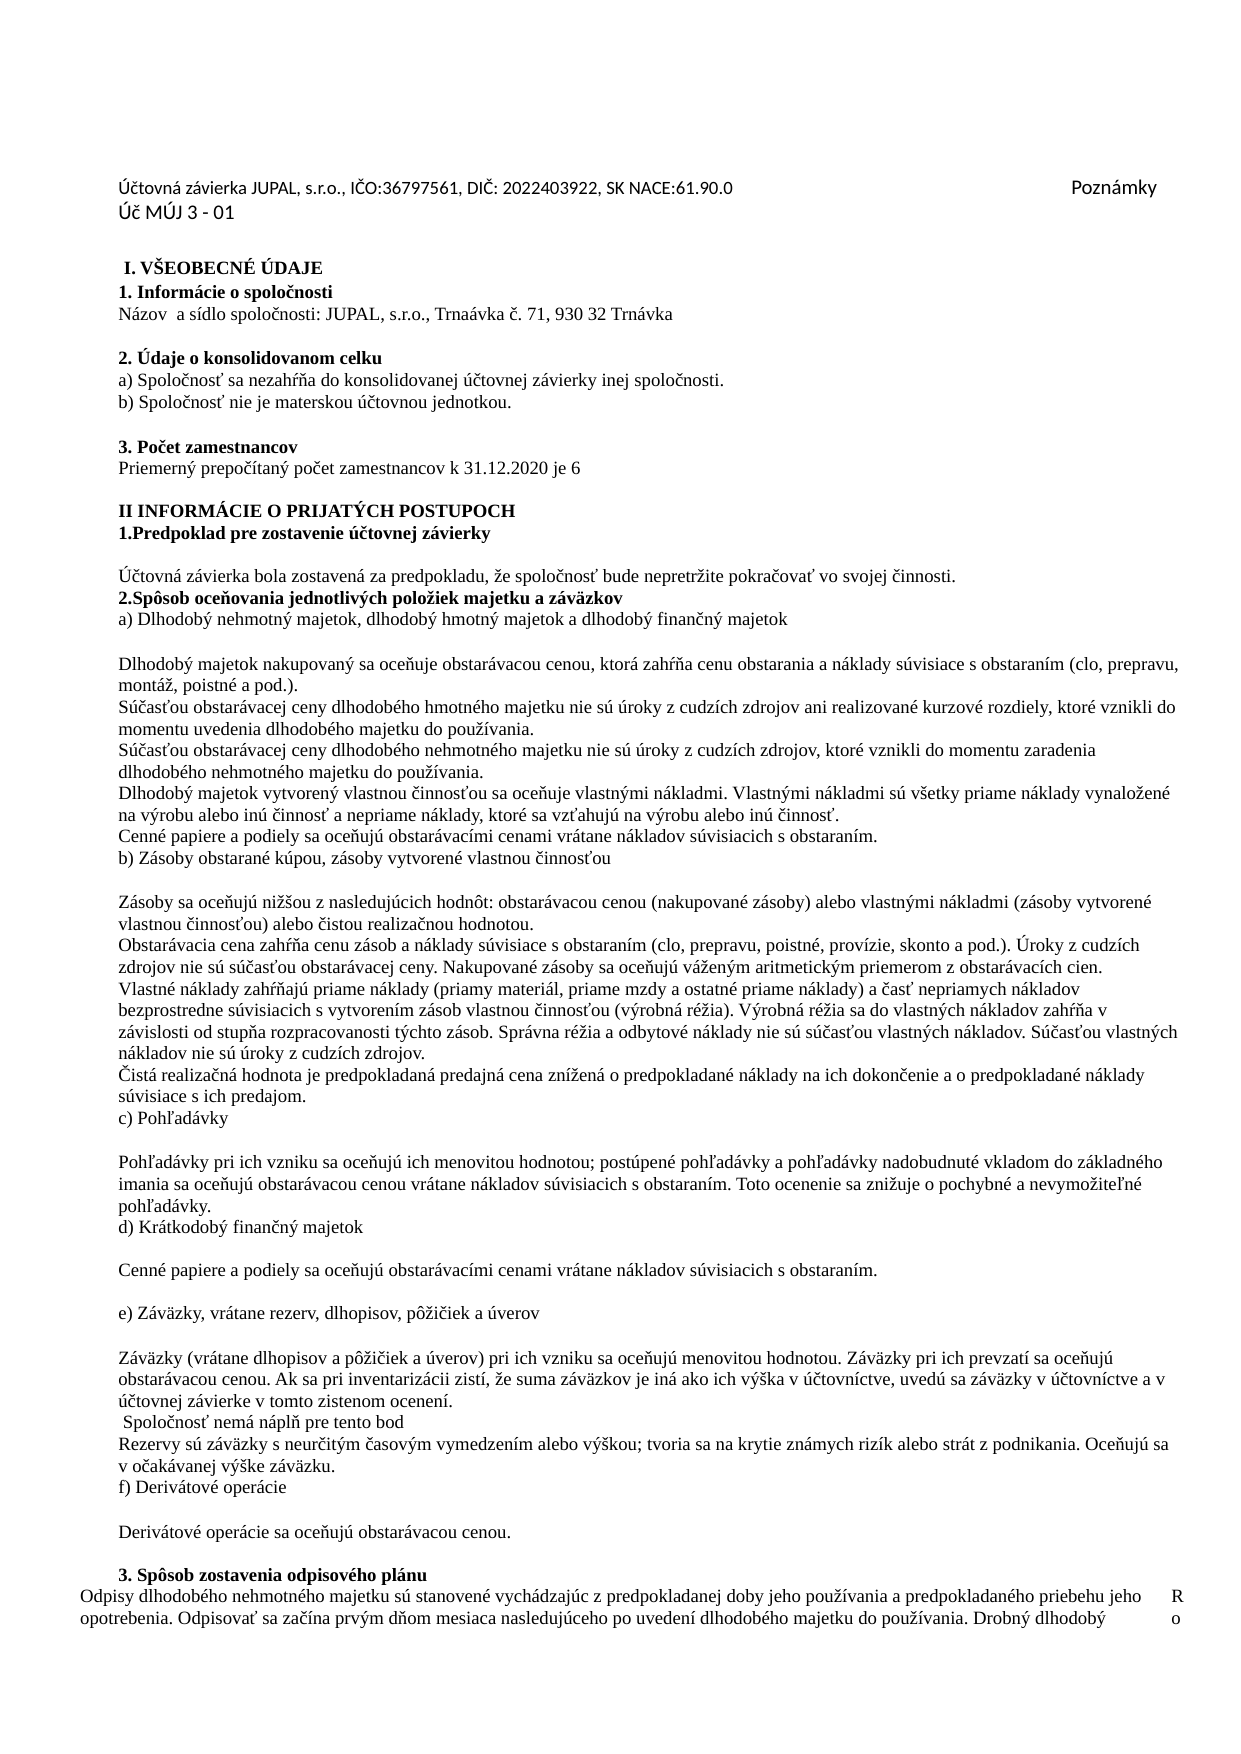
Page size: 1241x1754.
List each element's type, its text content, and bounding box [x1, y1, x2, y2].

list b) Zásoby obstarané kúpou, zásoby vytvorené vlastnou činnosťou [118, 847, 1182, 868]
text Čistá realizačná hodnota je predpokladaná predajná cena znížená o predpokladané náklady na ich dokončenie a o predpokladané náklady súvisiace s ich predajom. [118, 1064, 1182, 1107]
text Pohľadávky pri ich vzniku sa oceňujú ich menovitou hodnotou; postúpené pohľadávky a pohľadávky nadobudnuté vkladom do základného imania sa oceňujú obstarávacou cenou vrátane nákladov súvisiacich s obstaraním. Toto ocenenie sa znižuje o pochybné a nevymožiteľné pohľadávky. [118, 1151, 1182, 1216]
text 3. Spôsob zostavenia odpisového plánu [118, 1564, 1182, 1585]
text 2. Údaje o konsolidovanom celku [118, 347, 1182, 368]
text 1.Predpoklad pre zostavenie účtovnej závierky [118, 522, 1182, 543]
text Zásoby sa oceňujú nižšou z nasledujúcich hodnôt: obstarávacou cenou (nakupované zásoby) alebo vlastnými nákladmi (zásoby vytvorené vlastnou činnosťou) alebo čistou realizačnou hodnotou. [118, 891, 1182, 934]
list e) Záväzky, vrátane rezerv, dlhopisov, pôžičiek a úverov [118, 1302, 1182, 1324]
text I. VŠEOBECNÉ ÚDAJE [118, 250, 1182, 281]
list Spôsob oceňovania jednotlivých položiek majetku a záväzkov [118, 587, 1182, 608]
text Záväzky (vrátane dlhopisov a pôžičiek a úverov) pri ich vzniku sa oceňujú menovitou hodnotou. Záväzky pri ich prevzatí sa oceňujú obstarávacou cenou. Ak sa pri inventarizácii zistí, že suma záväzkov je iná ako ich výška v účtovníctve, uvedú sa záväzky v účtovníctve a v účtovnej závierke v tomto zistenom ocenení. [118, 1347, 1182, 1411]
text Cenné papiere a podiely sa oceňujú obstarávacími cenami vrátane nákladov súvisiacich s obstaraním. [118, 1259, 1182, 1281]
text Súčasťou obstarávacej ceny dlhodobého nehmotného majetku nie sú úroky z cudzích zdrojov, ktoré vznikli do momentu zaradenia dlhodobého nehmotného majetku do používania. [118, 739, 1182, 782]
list b) Spoločnosť nie je materskou účtovnou jednotkou. [118, 391, 1182, 413]
text Derivátové operácie sa oceňujú obstarávacou cenou. [118, 1521, 1182, 1542]
list c) Pohľadávky [118, 1107, 1182, 1128]
table_header Ro [1160, 1585, 1184, 1628]
text Rezervy sú záväzky s neurčitým časovým vymedzením alebo výškou; tvoria sa na krytie známych rizík alebo strát z podnikania. Oceňujú sa v očakávanej výške záväzku. [118, 1433, 1182, 1476]
text II INFORMÁCIE O PRIJATÝCH POSTUPOCH [118, 500, 1182, 522]
text Priemerný prepočítaný počet zamestnancov k 31.12.2020 je 6 [118, 457, 1182, 479]
list a) Dlhodobý nehmotný majetok, dlhodobý hmotný majetok a dlhodobý finančný majetok [118, 608, 1182, 630]
text Dlhodobý majetok nakupovaný sa oceňuje obstarávacou cenou, ktorá zahŕňa cenu obstarania a náklady súvisiace s obstaraním (clo, prepravu, montáž, poistné a pod.). [118, 653, 1182, 696]
text Spoločnosť nemá náplň pre tento bod [118, 1411, 1182, 1433]
text 3. Počet zamestnancov [118, 436, 1182, 457]
list f) Derivátové operácie [118, 1476, 1182, 1498]
table_header Odpisy dlhodobého nehmotného majetku sú stanovené vychádzajúc z predpokladanej doby jeho používania a predpokladaného priebehu jeho opotrebenia. Odpisovať sa začína prvým dňom mesiaca nasledujúceho po uvedení dlhodobého majetku do používania. Drobný dlhodobý [69, 1585, 1160, 1628]
text Obstarávacia cena zahŕňa cenu zásob a náklady súvisiace s obstaraním (clo, prepravu, poistné, provízie, skonto a pod.). Úroky z cudzích zdrojov nie sú súčasťou obstarávacej ceny. Nakupované zásoby sa oceňujú váženým aritmetickým priemerom z obstarávacích cien. [118, 934, 1182, 977]
text Názov a sídlo spoločnosti: JUPAL, s.r.o., Trnaávka č. 71, 930 32 Trnávka [118, 302, 1182, 324]
text Cenné papiere a podiely sa oceňujú obstarávacími cenami vrátane nákladov súvisiacich s obstaraním. [118, 825, 1182, 847]
text Dlhodobý majetok vytvorený vlastnou činnosťou sa oceňuje vlastnými nákladmi. Vlastnými nákladmi sú všetky priame náklady vynaložené na výrobu alebo inú činnosť a nepriame náklady, ktoré sa vzťahujú na výrobu alebo inú činnosť. [118, 782, 1182, 825]
text 1. Informácie o spoločnosti [118, 281, 1182, 302]
text Účtovná závierka bola zostavená za predpokladu, že spoločnosť bude nepretržite pokračovať vo svojej činnosti. [118, 565, 1182, 587]
text Súčasťou obstarávacej ceny dlhodobého hmotného majetku nie sú úroky z cudzích zdrojov ani realizované kurzové rozdiely, ktoré vznikli do momentu uvedenia dlhodobého majetku do používania. [118, 696, 1182, 739]
list a) Spoločnosť sa nezahŕňa do konsolidovanej účtovnej závierky inej spoločnosti. [118, 368, 1182, 390]
list d) Krátkodobý finančný majetok [118, 1216, 1182, 1238]
text Účtovná závierka JUPAL, s.r.o., IČO:36797561, DIČ: 2022403922, SK NACE:61.90.0 Poznámky Úč MÚJ 3 - 01 [118, 174, 1182, 225]
text Vlastné náklady zahŕňajú priame náklady (priamy materiál, priame mzdy a ostatné priame náklady) a časť nepriamych nákladov bezprostredne súvisiacich s vytvorením zásob vlastnou činnosťou (výrobná réžia). Výrobná réžia sa do vlastných nákladov zahŕňa v závislosti od stupňa rozpracovanosti týchto zásob. Správna réžia a odbytové náklady nie sú súčasťou vlastných nákladov. Súčasťou vlastných nákladov nie sú úroky z cudzích zdrojov. [118, 977, 1182, 1064]
